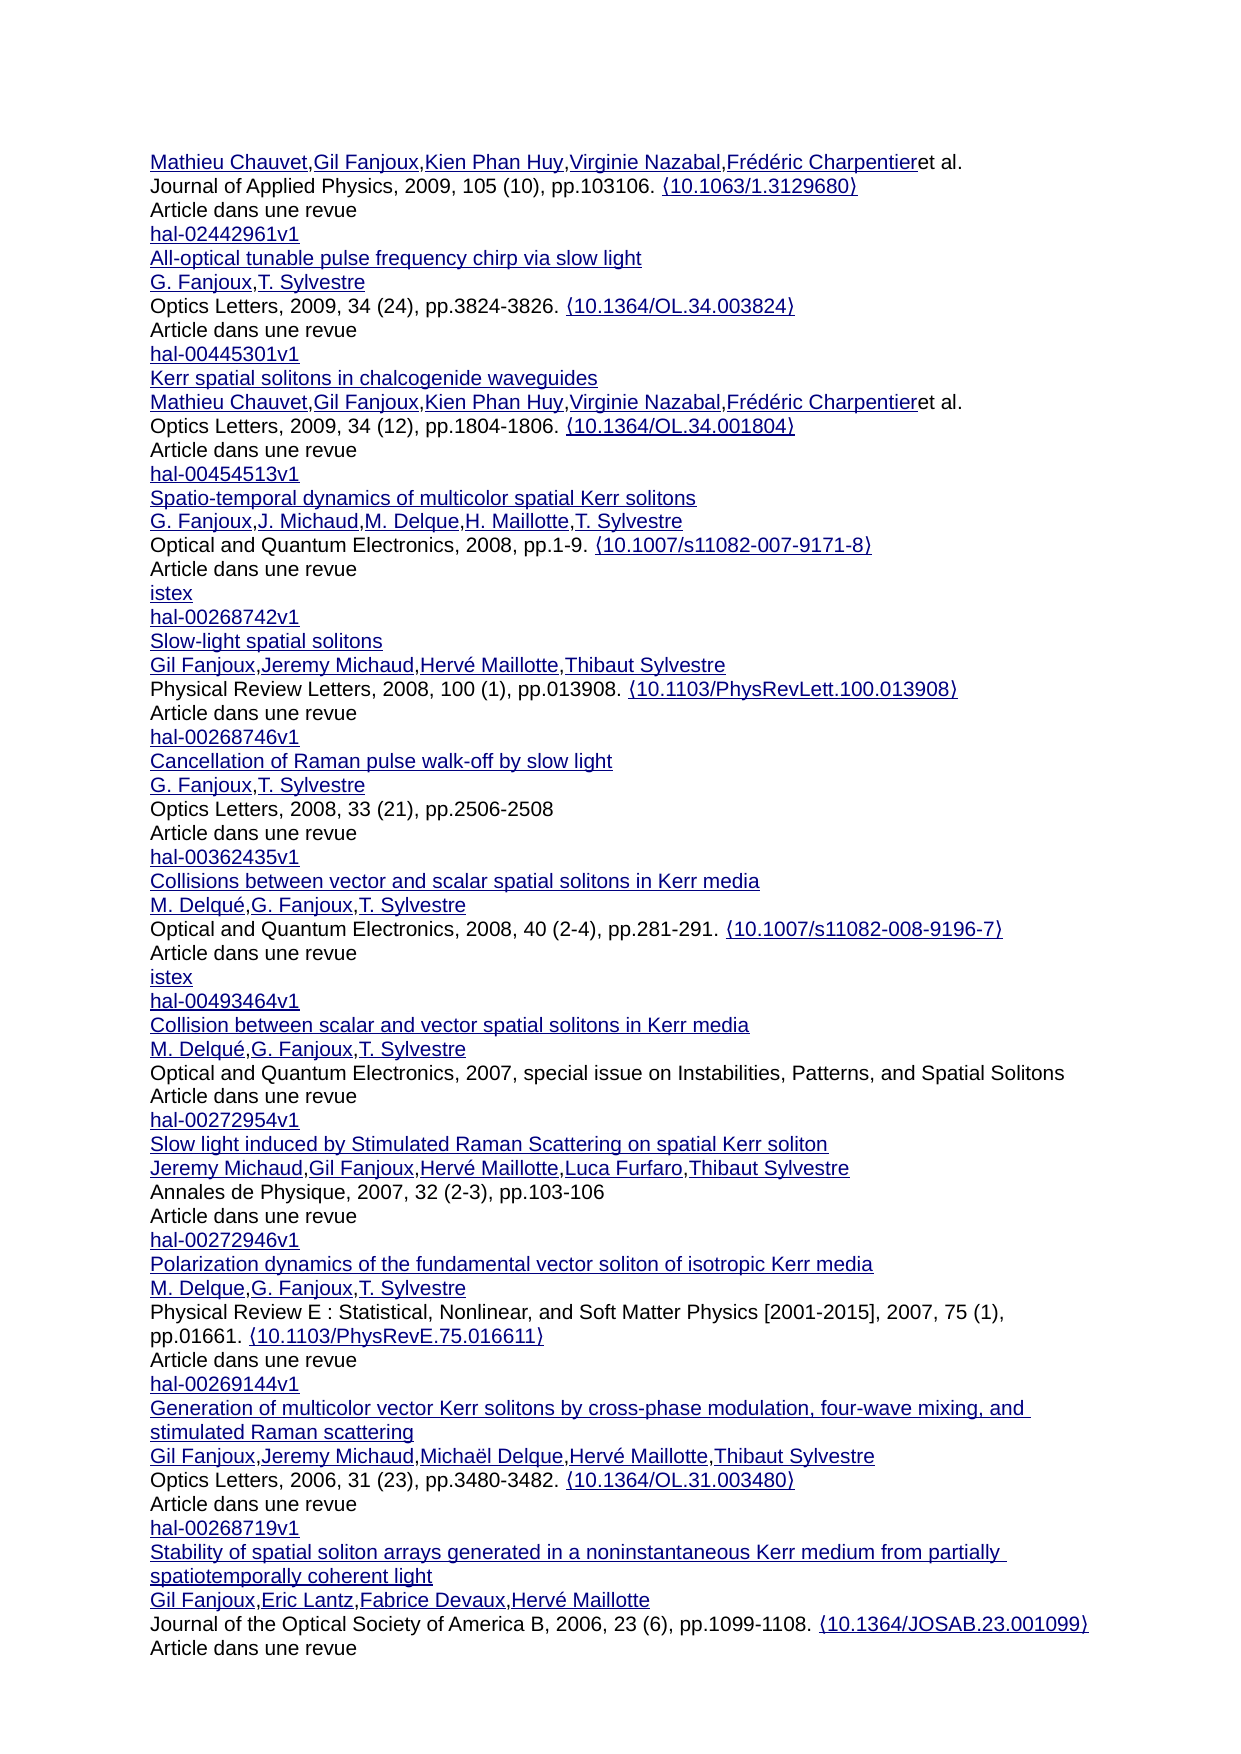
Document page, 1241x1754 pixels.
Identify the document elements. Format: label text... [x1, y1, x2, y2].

table_cell Mathieu Chauvet,Gil Fanjoux,Kien Phan Huy,Virginie Nazabal,Frédéric Charpentieret al. Journal of Applied Physics, 2009, 105 (10), pp.103106. ⟨10.1063/1.3129680⟩ Article dans une revue hal-02442961v1 [150, 150, 1090, 246]
table_cell Polarization dynamics of the fundamental vector soliton of isotropic Kerr media M. Delque,G. Fanjoux,T. Sylvestre Physical Review E : Statistical, Nonlinear, and Soft Matter Physics [2001-2015], 2007, 75 (1), pp.01661. ⟨10.1103/PhysRevE.75.016611⟩ Article dans une revue hal-00269144v1 [150, 1252, 1090, 1396]
table_cell Spatio-temporal dynamics of multicolor spatial Kerr solitons G. Fanjoux,J. Michaud,M. Delque,H. Maillotte,T. Sylvestre Optical and Quantum Electronics, 2008, pp.1-9. ⟨10.1007/s11082-007-9171-8⟩ Article dans une revue istex hal-00268742v1 [150, 485, 1090, 629]
table_cell Kerr spatial solitons in chalcogenide waveguides Mathieu Chauvet,Gil Fanjoux,Kien Phan Huy,Virginie Nazabal,Frédéric Charpentieret al. Optics Letters, 2009, 34 (12), pp.1804-1806. ⟨10.1364/OL.34.001804⟩ Article dans une revue hal-00454513v1 [150, 366, 1090, 485]
table_cell All-optical tunable pulse frequency chirp via slow light G. Fanjoux,T. Sylvestre Optics Letters, 2009, 34 (24), pp.3824-3826. ⟨10.1364/OL.34.003824⟩ Article dans une revue hal-00445301v1 [150, 246, 1090, 366]
table_cell Cancellation of Raman pulse walk-off by slow light G. Fanjoux,T. Sylvestre Optics Letters, 2008, 33 (21), pp.2506-2508 Article dans une revue hal-00362435v1 [150, 749, 1090, 869]
table_cell Collision between scalar and vector spatial solitons in Kerr media M. Delqué,G. Fanjoux,T. Sylvestre Optical and Quantum Electronics, 2007, special issue on Instabilities, Patterns, and Spatial Solitons Article dans une revue hal-00272954v1 [150, 1013, 1090, 1132]
table_cell Stability of spatial soliton arrays generated in a noninstantaneous Kerr medium from partially spatiotemporally coherent light Gil Fanjoux,Eric Lantz,Fabrice Devaux,Hervé Maillotte Journal of the Optical Society of America B, 2006, 23 (6), pp.1099-1108. ⟨10.1364/JOSAB.23.001099⟩ Article dans une revue [150, 1540, 1090, 1659]
table_cell Generation of multicolor vector Kerr solitons by cross-phase modulation, four-wave mixing, and stimulated Raman scattering Gil Fanjoux,Jeremy Michaud,Michaël Delque,Hervé Maillotte,Thibaut Sylvestre Optics Letters, 2006, 31 (23), pp.3480-3482. ⟨10.1364/OL.31.003480⟩ Article dans une revue hal-00268719v1 [150, 1396, 1090, 1539]
table_cell Slow light induced by Stimulated Raman Scattering on spatial Kerr soliton Jeremy Michaud,Gil Fanjoux,Hervé Maillotte,Luca Furfaro,Thibaut Sylvestre Annales de Physique, 2007, 32 (2-3), pp.103-106 Article dans une revue hal-00272946v1 [150, 1132, 1090, 1252]
table_cell Collisions between vector and scalar spatial solitons in Kerr media M. Delqué,G. Fanjoux,T. Sylvestre Optical and Quantum Electronics, 2008, 40 (2-4), pp.281-291. ⟨10.1007/s11082-008-9196-7⟩ Article dans une revue istex hal-00493464v1 [150, 869, 1090, 1012]
table_cell Slow-light spatial solitons Gil Fanjoux,Jeremy Michaud,Hervé Maillotte,Thibaut Sylvestre Physical Review Letters, 2008, 100 (1), pp.013908. ⟨10.1103/PhysRevLett.100.013908⟩ Article dans une revue hal-00268746v1 [150, 629, 1090, 749]
